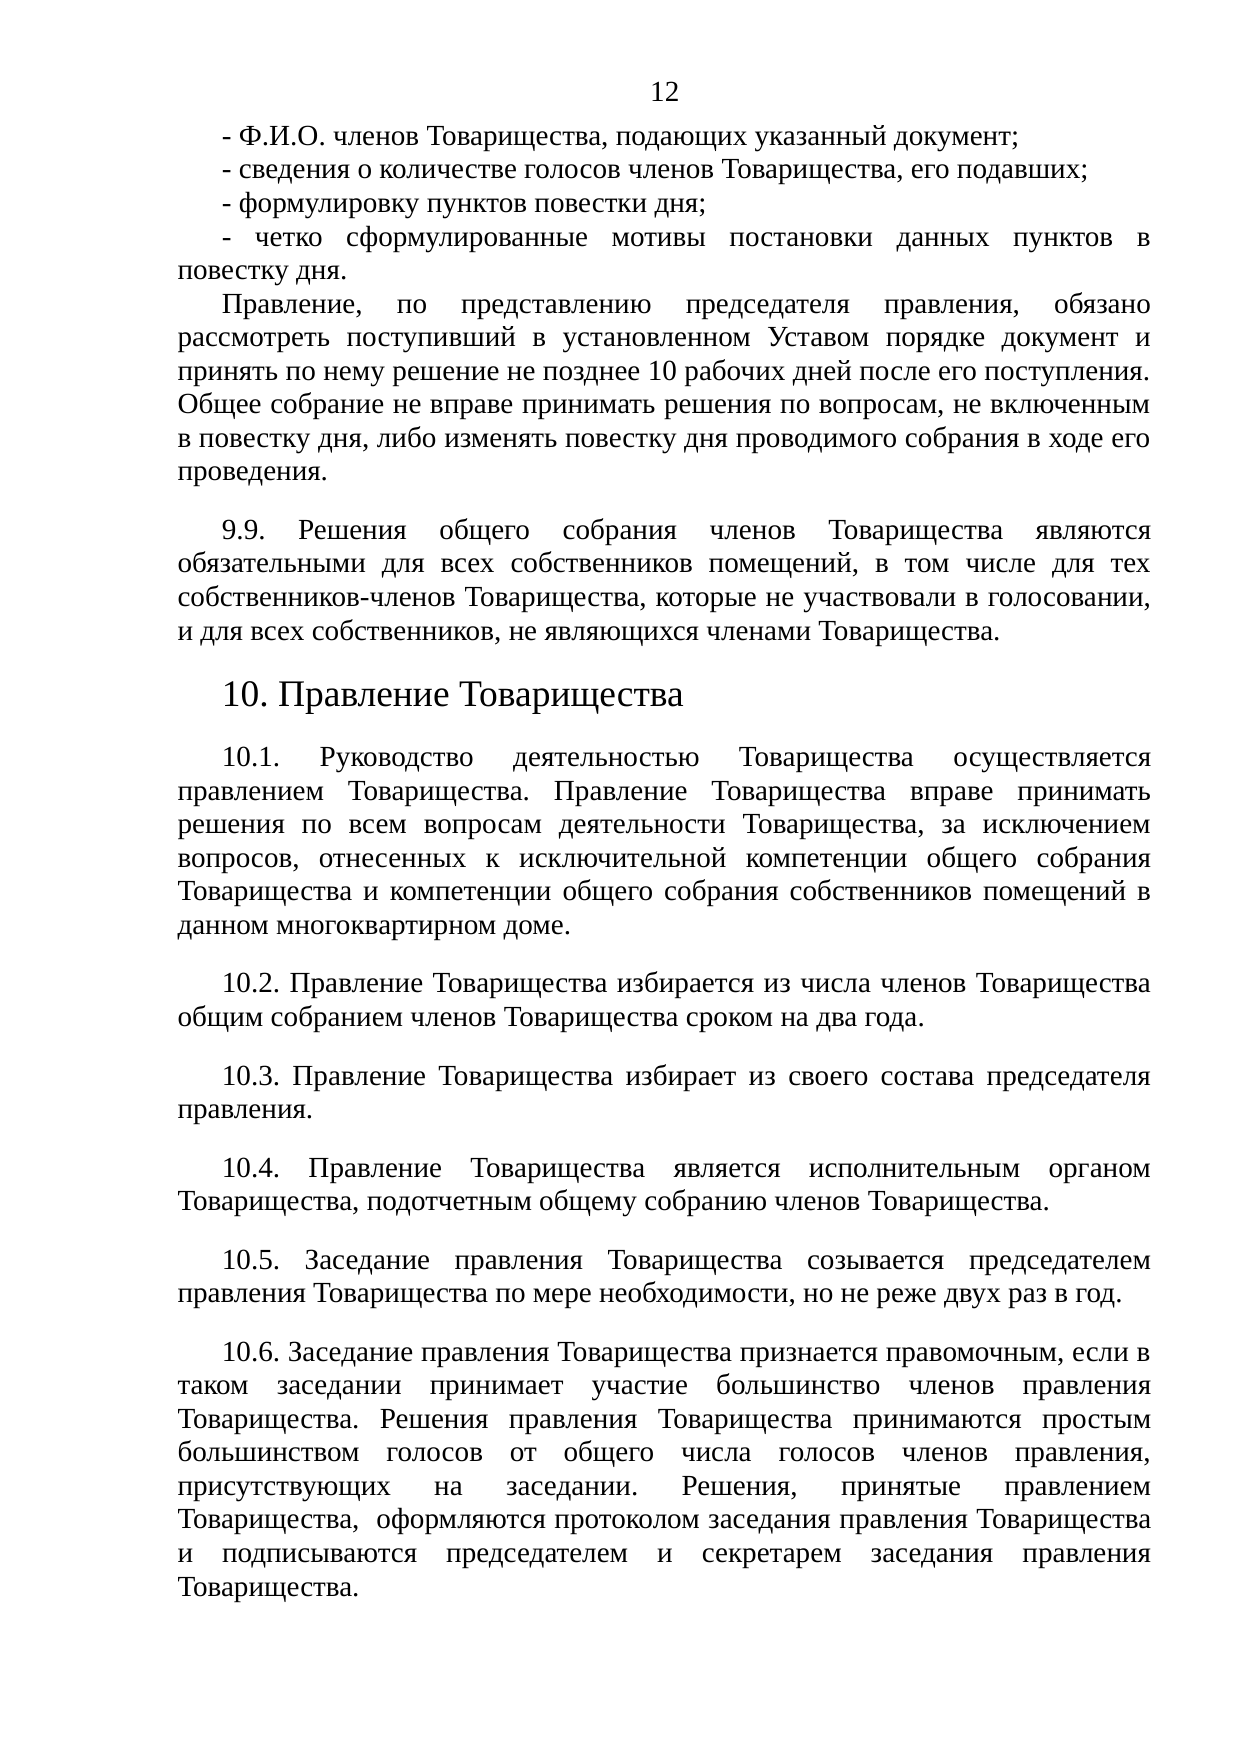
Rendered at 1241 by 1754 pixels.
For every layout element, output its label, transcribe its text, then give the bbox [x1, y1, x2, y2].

text - Ф.И.О. членов Товарищества, подающих указанный документ; [177, 118, 1152, 152]
text 10.6. Заседание правления Товарищества признается правомочным, если в таком заседании принимает участие большинство членов правления Товарищества. Решения правления Товарищества принимаются простым большинством голосов от общего числа голосов членов правления, присутствующих на заседании. Решения, принятые правлением Товарищества, оформляются протоколом заседания правления Товарищества и подписываются председателем и секретарем заседания правления Товарищества. [177, 1334, 1152, 1602]
text 9.9. Решения общего собрания членов Товарищества являются обязательными для всех собственников помещений, в том числе для тех собственников-членов Товарищества, которые не участвовали в голосовании, и для всех собственников, не являющихся членами Товарищества. [177, 512, 1152, 646]
text - четко сформулированные мотивы постановки данных пунктов в повестку дня. [177, 219, 1152, 286]
text 10.5. Заседание правления Товарищества созывается председателем правления Товарищества по мере необходимости, но не реже двух раз в год. [177, 1242, 1152, 1309]
text Правление, по представлению председателя правления, обязано рассмотреть поступивший в установленном Уставом порядке документ и принять по нему решение не позднее 10 рабочих дней после его поступления. Общее собрание не вправе принимать решения по вопросам, не включенным в повестку дня, либо изменять повестку дня проводимого собрания в ходе его проведения. [177, 286, 1152, 487]
text - сведения о количестве голосов членов Товарищества, его подавших; [177, 152, 1152, 185]
text 10. Правление Товарищества [177, 671, 1152, 714]
text 10.2. Правление Товарищества избирается из числа членов Товарищества общим собранием членов Товарищества сроком на два года. [177, 966, 1152, 1033]
text - формулировку пунктов повестки дня; [177, 185, 1152, 219]
text 10.4. Правление Товарищества является исполнительным органом Товарищества, подотчетным общему собранию членов Товарищества. [177, 1150, 1152, 1217]
text 10.3. Правление Товарищества избирает из своего состава председателя правления. [177, 1058, 1152, 1125]
text 10.1. Руководство деятельностью Товарищества осуществляется правлением Товарищества. Правление Товарищества вправе принимать решения по всем вопросам деятельности Товарищества, за исключением вопросов, отнесенных к исключительной компетенции общего собрания Товарищества и компетенции общего собрания собственников помещений в данном многоквартирном доме. [177, 739, 1152, 941]
